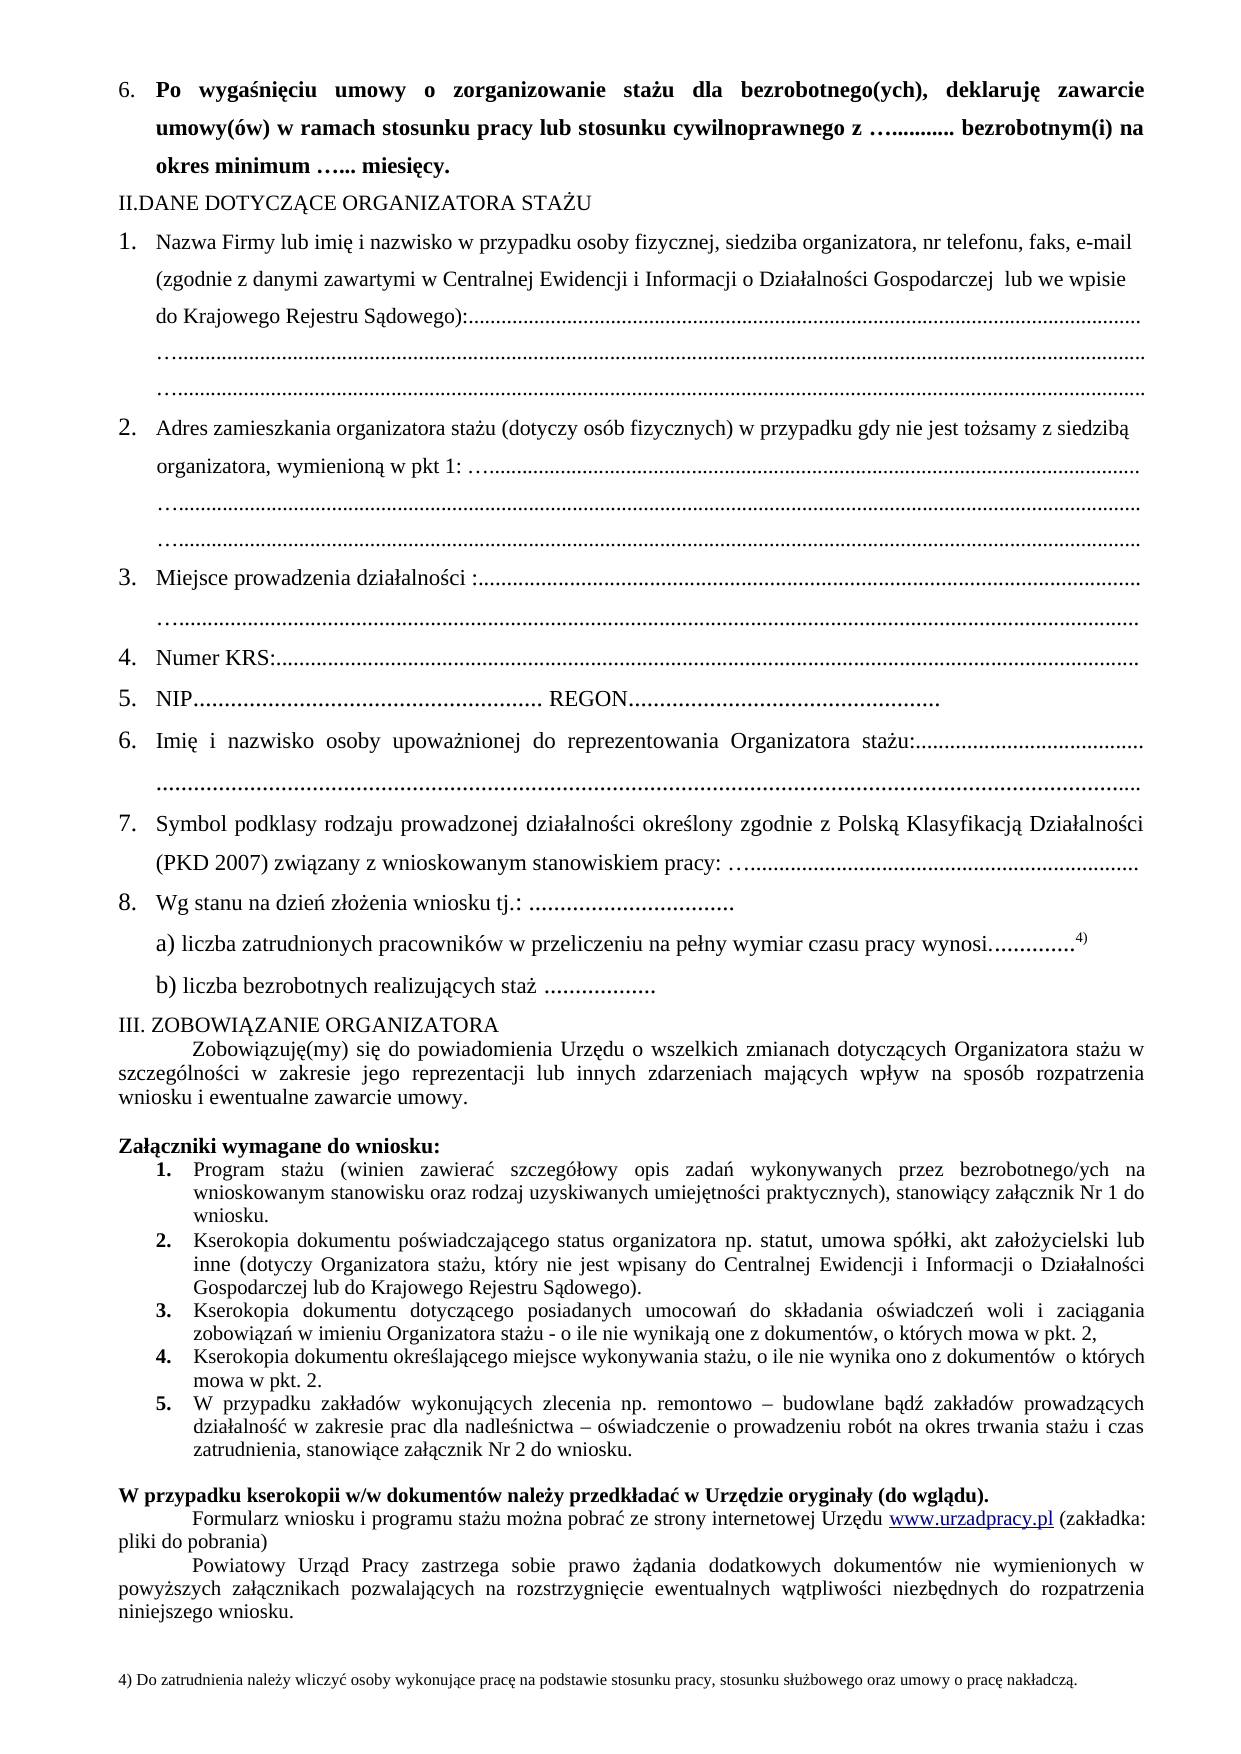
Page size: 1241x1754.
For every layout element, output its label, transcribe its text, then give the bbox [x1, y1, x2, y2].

text organizatora, wymienioną w pkt 1: …....................................................................................................................... [118, 454, 1146, 478]
text II.DANE DOTYCZĄCE ORGANIZATORA STAŻU [118, 191, 1146, 215]
text …................................................................................................................................................................................ [118, 527, 1146, 551]
list W przypadku zakładów wykonujących zlecenia np. remontowo – budowlane bądź zakładów prowadzących działalność w zakresie prac dla nadleśnictwa – oświadczenie o prowadzeniu robót na okres trwania stażu i czas zatrudnienia, stanowiące załącznik Nr 2 do wniosku. [156, 1392, 1146, 1461]
text Do zatrudnienia należy wliczyć osoby wykonujące pracę na podstawie stosunku pracy, stosunku służbowego oraz umowy o pracę nakładczą. [118, 1671, 1146, 1689]
list Adres zamieszkania organizatora stażu (dotyczy osób fizycznych) w przypadku gdy nie jest tożsamy z siedzibą [118, 413, 1146, 440]
list Nazwa Firmy lub imię i nazwisko w przypadku osoby fizycznej, siedziba organizatora, nr telefonu, faks, e-mail (zgodnie z danymi zawartymi w Centralnej Ewidencji i Informacji o Działalności Gospodarczej lub we wpisie do Krajowego Rejestru Sądowego):........................................................................................................................... [118, 227, 1146, 328]
text a) liczba zatrudnionych pracowników w przeliczeniu na pełny wymiar czasu pracy wynosi.............. [156, 929, 1146, 957]
text …................................................................................................................................................................................ [118, 491, 1146, 515]
list Miejsce prowadzenia działalności :.................................................................................................................... [118, 563, 1146, 591]
list …................................................................................................................................................................................. [118, 376, 1146, 401]
text b) liczba bezrobotnych realizujących staż .................. [156, 971, 1146, 999]
list Po wygaśnięciu umowy o zorganizowanie stażu dla bezrobotnego(ych), deklaruję zawarcie umowy(ów) w ramach stosunku pracy lub stosunku cywilnoprawnego z …........... bezrobotnym(i) na okres minimum …... miesięcy. [118, 77, 1146, 178]
text …........................................................................................................................................................................ [156, 605, 1146, 630]
list Imię i nazwisko osoby upoważnionej do reprezentowania Organizatora stażu:........................................ .............................................................................................................................................................. [118, 726, 1146, 795]
text Formularz wniosku i programu stażu można pobrać ze strony internetowej Urzędu www.urzadpracy.pl (zakładka: pliki do pobrania) [118, 1507, 1146, 1553]
list Wg stanu na dzień złożenia wniosku tj.: ................................. [118, 888, 1146, 916]
list Kserokopia dokumentu dotyczącego posiadanych umocowań do składania oświadczeń woli i zaciągania zobowiązań w imieniu Organizatora stażu - o ile nie wynikają one z dokumentów, o których mowa w pkt. 2, [156, 1299, 1146, 1345]
list Numer KRS:....................................................................................................................................................... [118, 643, 1146, 671]
list Symbol podklasy rodzaju prowadzonej działalności określony zgodnie z Polską Klasyfikacją Działalności (PKD 2007) związany z wnioskowanym stanowiskiem pracy: ….................................................................... [118, 809, 1146, 875]
list …................................................................................................................................................................................. [118, 340, 1146, 364]
text Powiatowy Urząd Pracy zastrzega sobie prawo żądania dodatkowych dokumentów nie wymienionych w powyższych załącznikach pozwalających na rozstrzygnięcie ewentualnych wątpliwości niezbędnych do rozpatrzenia niniejszego wniosku. [118, 1553, 1146, 1623]
text Załączniki wymagane do wniosku: [118, 1134, 1146, 1158]
text W przypadku kserokopii w/w dokumentów należy przedkładać w Urzędzie oryginały (do wglądu). [118, 1484, 1146, 1507]
list Kserokopia dokumentu określającego miejsce wykonywania stażu, o ile nie wynika ono z dokumentów o których mowa w pkt. 2. [156, 1345, 1146, 1392]
text III. ZOBOWIĄZANIE ORGANIZATORA [118, 1012, 1146, 1037]
list Kserokopia dokumentu poświadczającego status organizatora np. statut, umowa spółki, akt założycielski lub inne (dotyczy Organizatora stażu, który nie jest wpisany do Centralnej Ewidencji i Informacji o Działalności Gospodarczej lub do Krajowego Rejestru Sądowego). [156, 1227, 1146, 1299]
list Program stażu (winien zawierać szczegółowy opis zadań wykonywanych przez bezrobotnego/ych na wnioskowanym stanowisku oraz rodzaj uzyskiwanych umiejętności praktycznych), stanowiący załącznik Nr 1 do wniosku. [156, 1158, 1146, 1227]
text Zobowiązuję(my) się do powiadomienia Urzędu o wszelkich zmianach dotyczących Organizatora stażu w szczególności w zakresie jego reprezentacji lub innych zdarzeniach mających wpływ na sposób rozpatrzenia wniosku i ewentualne zawarcie umowy. [118, 1037, 1146, 1109]
list NIP........................................................ REGON.................................................. [118, 684, 1146, 712]
